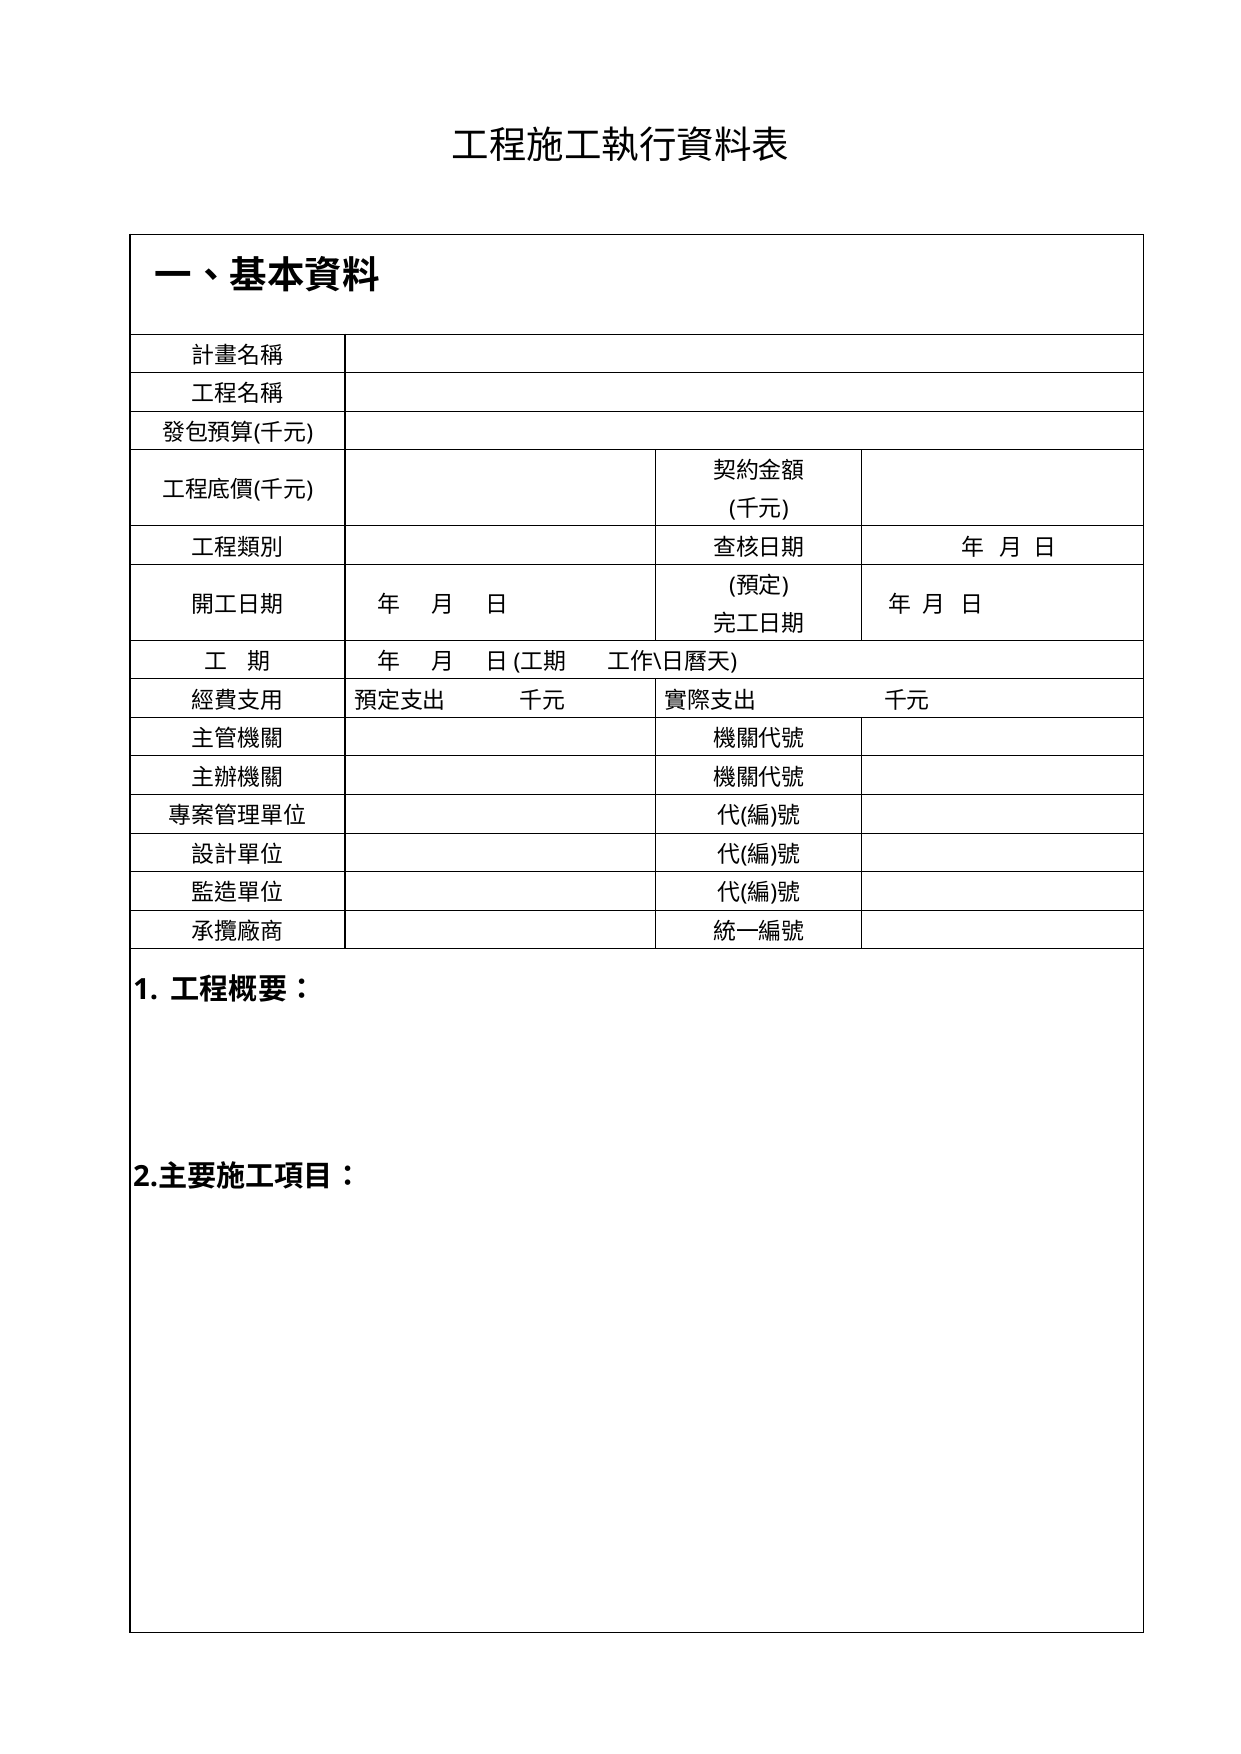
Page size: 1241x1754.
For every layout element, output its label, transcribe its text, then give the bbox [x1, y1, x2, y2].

table_cell 年 月 日 [346, 565, 655, 640]
table_cell [346, 872, 655, 909]
table_cell [1144, 411, 1183, 449]
table_cell 主辦機關 [131, 756, 344, 794]
table_cell [862, 872, 1143, 909]
table_cell 預定支出 千元 [346, 679, 655, 717]
table_cell [862, 911, 1143, 948]
table_cell [346, 795, 655, 832]
table_cell 計畫名稱 [131, 335, 344, 372]
table_cell 工程底價(千元) [131, 450, 344, 525]
table_cell [1144, 910, 1183, 948]
table_cell [346, 756, 655, 794]
table_cell [346, 834, 655, 871]
table_cell [346, 718, 655, 755]
table_cell 實際支出 千元 [656, 679, 1143, 717]
table_cell 開工日期 [131, 565, 344, 640]
table_cell [1144, 948, 1183, 1632]
table_cell [346, 412, 1143, 449]
table_cell 專案管理單位 [131, 795, 344, 832]
table_cell 主管機關 [131, 718, 344, 755]
table_cell 設計單位 [131, 834, 344, 871]
table_cell [1144, 755, 1183, 794]
table_cell 機關代號 [656, 718, 861, 755]
table_cell 年 月 日 [862, 526, 1143, 564]
table_cell 代(編)號 [656, 795, 861, 832]
table_cell 查核日期 [656, 526, 861, 564]
table_cell [862, 834, 1143, 871]
table_cell 經費支用 [131, 679, 344, 717]
table_cell [1144, 564, 1183, 640]
text 工程施工執行資料表 [130, 104, 1110, 179]
table_cell 承攬廠商 [131, 911, 344, 948]
table_cell (預定) 完工日期 [656, 565, 861, 640]
table_cell 工 期 [131, 641, 344, 678]
table_cell [1144, 640, 1183, 678]
table_cell 代(編)號 [656, 834, 861, 871]
table_cell 契約金額 (千元) [656, 450, 861, 525]
table_cell [346, 335, 1143, 372]
table_cell [1144, 525, 1183, 564]
table_cell [1144, 334, 1183, 372]
table_cell 統一編號 [656, 911, 861, 948]
table_cell [862, 756, 1143, 794]
table_cell 年 月 日 [862, 565, 1143, 640]
table_cell 工程類別 [131, 526, 344, 564]
table_cell [346, 450, 655, 525]
table_cell [346, 526, 655, 564]
table_header 一、基本資料 [131, 235, 1143, 333]
table_cell [862, 718, 1143, 755]
table_cell [1144, 871, 1183, 909]
table_cell [1144, 717, 1183, 755]
table_cell 監造單位 [131, 872, 344, 909]
table_cell 發包預算(千元) [131, 412, 344, 449]
table_cell 代(編)號 [656, 872, 861, 909]
table_cell [862, 795, 1143, 832]
table_cell 年 月 日 (工期 工作\日曆天) [346, 641, 1143, 678]
table_cell [346, 911, 655, 948]
table_cell 工程名稱 [131, 373, 344, 411]
table_header [1144, 234, 1183, 333]
table_cell [1144, 794, 1183, 832]
table_cell [862, 450, 1143, 525]
table_cell [1144, 372, 1183, 411]
table_cell [346, 373, 1143, 411]
table_cell [1144, 678, 1183, 717]
table_cell [1144, 449, 1183, 525]
table_cell 工程概要： 2.主要施工項目： [131, 949, 1143, 1632]
table_cell [1144, 833, 1183, 871]
table_cell 機關代號 [656, 756, 861, 794]
